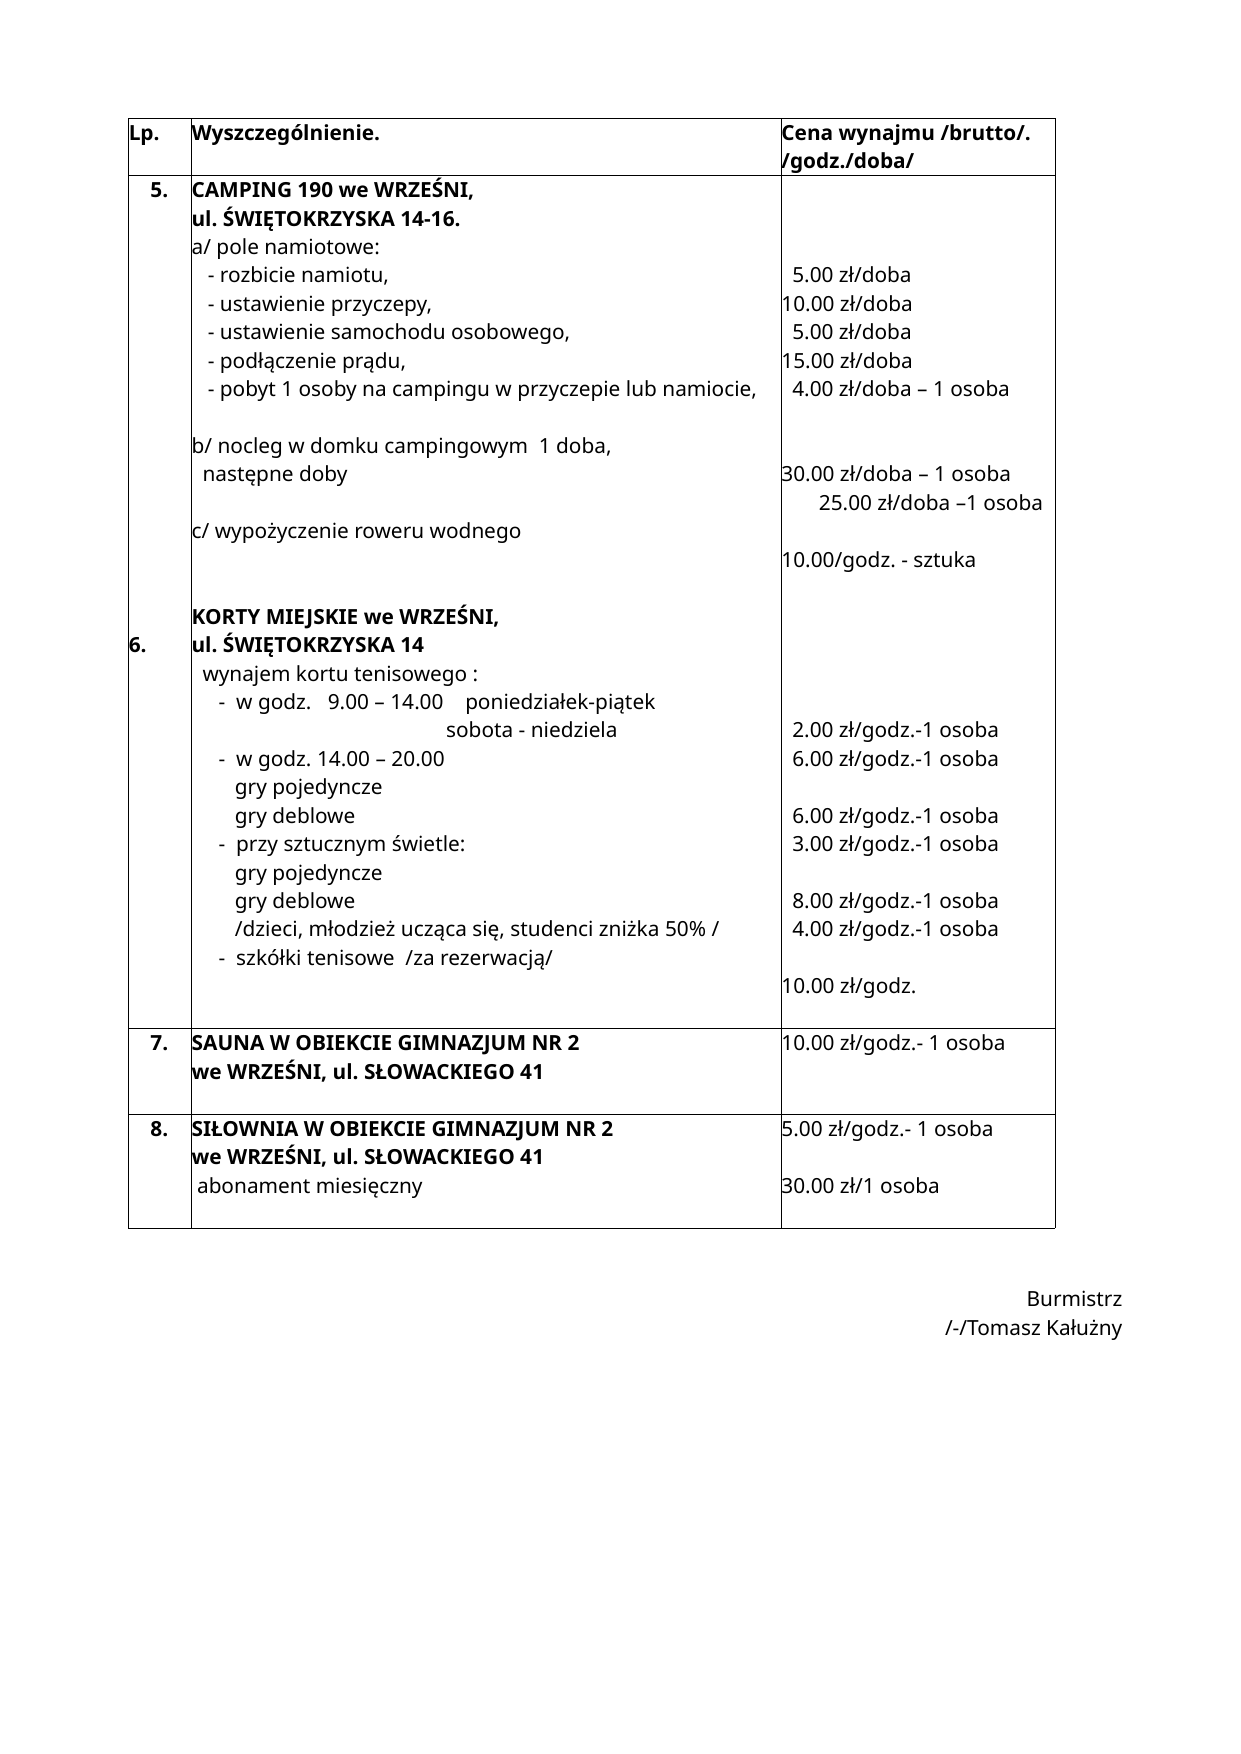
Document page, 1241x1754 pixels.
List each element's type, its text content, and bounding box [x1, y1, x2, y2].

table_cell 10.00 zł/godz.- 1 osoba [782, 1029, 1055, 1114]
table_cell 8. [129, 1115, 191, 1228]
table_header Wyszczególnienie. [192, 119, 781, 175]
table_cell SIŁOWNIA W OBIEKCIE GIMNAZJUM NR 2 we WRZEŚNI, ul. SŁOWACKIEGO 41 abonament miesięczny [192, 1115, 781, 1228]
text Burmistrz [118, 1284, 1122, 1313]
table_cell 5. 6. [129, 176, 191, 1028]
table_cell 5.00 zł/godz.- 1 osoba 30.00 zł/1 osoba [782, 1115, 1055, 1228]
table_cell 5.00 zł/doba 10.00 zł/doba 5.00 zł/doba 15.00 zł/doba 4.00 zł/doba – 1 osoba 30.00 zł/doba – 1 osoba 25.00 zł/doba –1 osoba 10.00/godz. - sztuka 2.00 zł/godz.-1 osoba 6.00 zł/godz.-1 osoba 6.00 zł/godz.-1 osoba 3.00 zł/godz.-1 osoba 8.00 zł/godz.-1 osoba 4.00 zł/godz.-1 osoba 10.00 zł/godz. [782, 176, 1055, 1028]
table_cell SAUNA W OBIEKCIE GIMNAZJUM NR 2 we WRZEŚNI, ul. SŁOWACKIEGO 41 [192, 1029, 781, 1114]
table_cell CAMPING 190 we WRZEŚNI, ul. ŚWIĘTOKRZYSKA 14-16. a/ pole namiotowe: - rozbicie namiotu, - ustawienie przyczepy, - ustawienie samochodu osobowego, - podłączenie prądu, - pobyt 1 osoby na campingu w przyczepie lub namiocie, b/ nocleg w domku campingowym 1 doba, następne doby c/ wypożyczenie roweru wodnego KORTY MIEJSKIE we WRZEŚNI, ul. ŚWIĘTOKRZYSKA 14 wynajem kortu tenisowego : - w godz. 9.00 – 14.00 poniedziałek-piątek sobota - niedziela - w godz. 14.00 – 20.00 gry pojedyncze gry deblowe - przy sztucznym świetle: gry pojedyncze gry deblowe /dzieci, młodzież ucząca się, studenci zniżka 50% / - szkółki tenisowe /za rezerwacją/ [192, 176, 781, 1028]
text /-/Tomasz Kałużny [118, 1313, 1122, 1341]
table_cell 7. [129, 1029, 191, 1114]
table_header Lp. [129, 119, 191, 175]
table_header Cena wynajmu /brutto/. /godz./doba/ [782, 119, 1055, 175]
